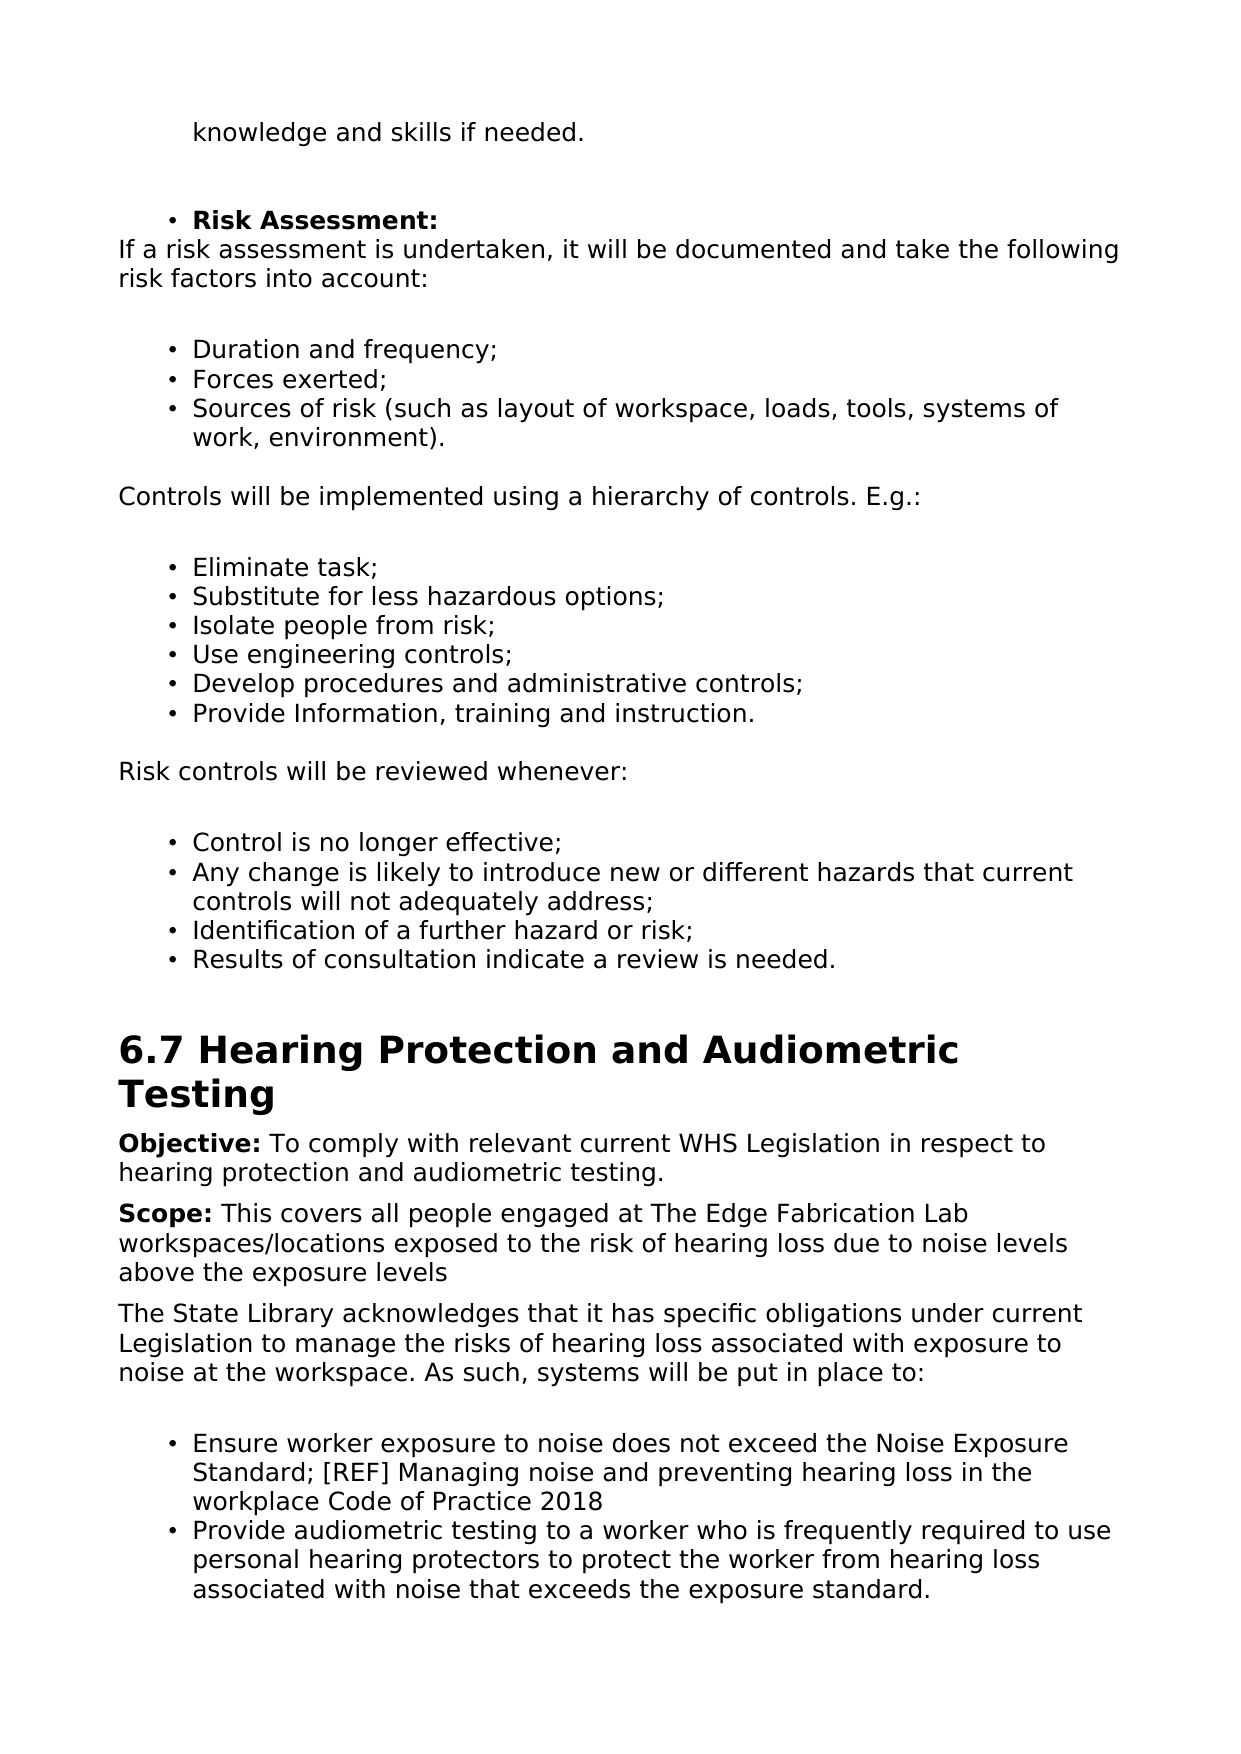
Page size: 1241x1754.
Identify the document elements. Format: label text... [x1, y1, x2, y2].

text Controls will be implemented using a hierarchy of controls. E.g.: [118, 482, 1122, 511]
list Risk Assessment: [177, 206, 1122, 235]
list Sources of risk (such as layout of workspace, loads, tools, systems of work, environment). [177, 394, 1122, 452]
list Forces exerted; [177, 365, 1122, 394]
list Develop procedures and administrative controls; [177, 670, 1122, 699]
list Use engineering controls; [177, 641, 1122, 670]
text Objective: To comply with relevant current WHS Legislation in respect to hearing protection and audiometric testing. [118, 1129, 1122, 1187]
list Any change is likely to introduce new or different hazards that current controls will not adequately address; [177, 858, 1122, 916]
list Ensure worker exposure to noise does not exceed the Noise Exposure Standard; [REF] Managing noise and preventing hearing loss in the workplace Code of Practice 2018 [177, 1429, 1122, 1517]
text Risk controls will be reviewed whenever: [118, 757, 1122, 787]
text The State Library acknowledges that it has specific obligations under current Legislation to manage the risks of hearing loss associated with exposure to noise at the workspace. As such, systems will be put in place to: [118, 1299, 1122, 1387]
list Duration and frequency; [177, 336, 1122, 365]
list Provide Information, training and instruction. [177, 699, 1122, 728]
subtitle 6.7 Hearing Protection and Audiometric Testing [118, 1029, 1122, 1116]
list knowledge and skills if needed. [177, 118, 1122, 147]
list Provide audiometric testing to a worker who is frequently required to use personal hearing protectors to protect the worker from hearing loss associated with noise that exceeds the exposure standard. [177, 1517, 1122, 1604]
list Eliminate task; [177, 553, 1122, 582]
text If a risk assessment is undertaken, it will be documented and take the following risk factors into account: [118, 235, 1122, 294]
list Identification of a further hazard or risk; [177, 916, 1122, 945]
text Scope: This covers all people engaged at The Edge Fabrication Lab workspaces/locations exposed to the risk of hearing loss due to noise levels above the exposure levels [118, 1199, 1122, 1287]
list Substitute for less hazardous options; [177, 582, 1122, 611]
list Results of consultation indicate a review is needed. [177, 945, 1122, 974]
list Control is no longer effective; [177, 829, 1122, 858]
list Isolate people from risk; [177, 611, 1122, 641]
